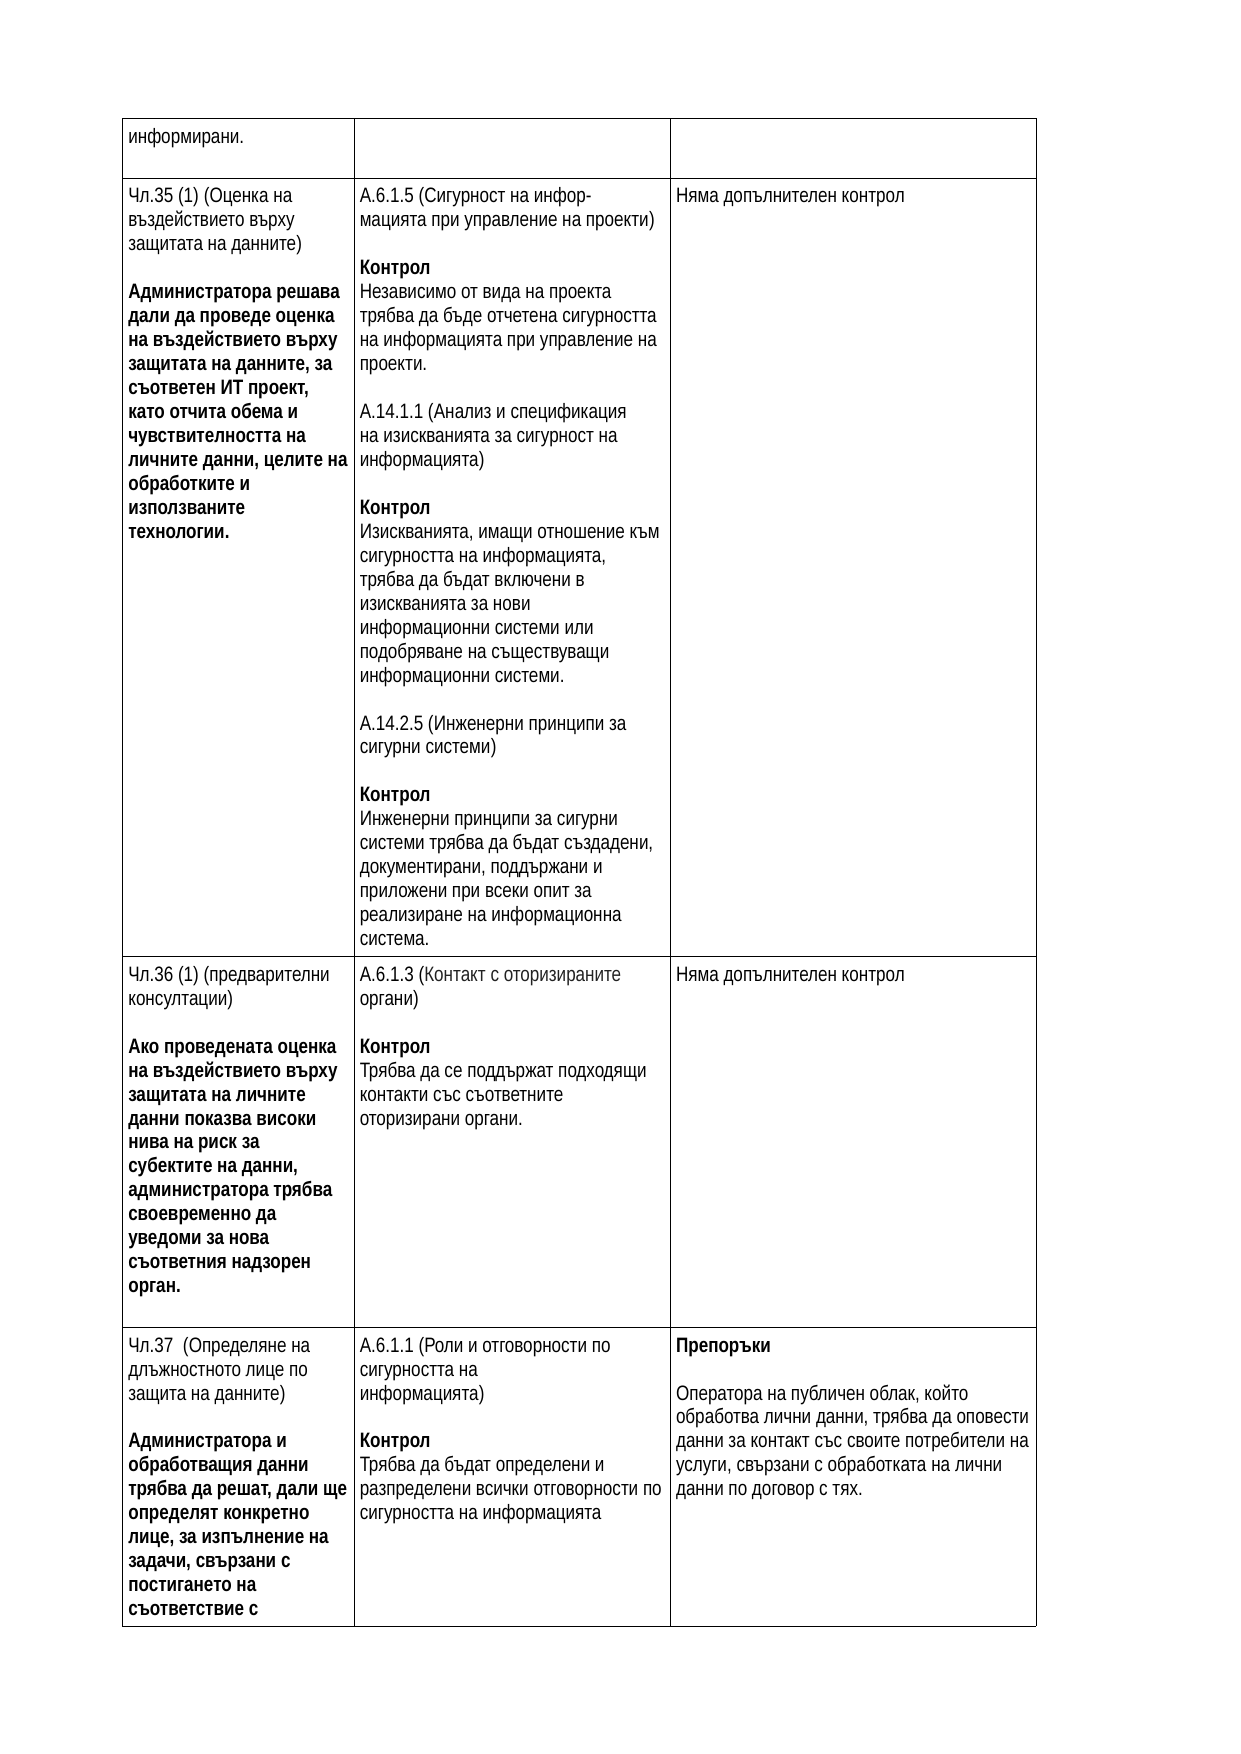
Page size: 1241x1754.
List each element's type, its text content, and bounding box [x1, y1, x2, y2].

table_cell информирани. [123, 119, 354, 178]
table_cell Няма допълнителен контрол [671, 179, 1036, 956]
table_cell Чл.35 (1) (Оценка на въздействието върху защитата на данните) Администратора решава дали да проведе оценка на въздействието върху защитата на данните, за съответен ИТ проект, като отчита обема и чувствителността на личните данни, целите на обработките и използваните технологии. [123, 179, 354, 956]
table_cell Чл.37 (Определяне на длъжностното лице по защита на данните) Администратора и обработващия данни трябва да решат, дали ще определят конкретно лице, за изпълнение на задачи, свързани с постигането на съответствие с [123, 1328, 354, 1626]
table_cell [355, 119, 670, 178]
table_cell Няма допълнителен контрол [671, 957, 1036, 1327]
table_cell Чл.36 (1) (предварителни консултации) Ако проведената оценка на въздействието върху защитата на личните данни показва високи нива на риск за субектите на данни, администратора трябва своевременно да уведоми за нова съответния надзорен орган. [123, 957, 354, 1327]
table_cell A.6.1.3 (Контакт с оторизираните органи) Контрол Трябва да се поддържат подходящи контакти със съответните оторизирани органи. [355, 957, 670, 1327]
table_cell A.6.1.1 (Роли и отговорности по сигурността на информацията) Контрол Трябва да бъдат определени и разпределени всички отговорности по сигурността на информацията [355, 1328, 670, 1626]
table_cell [671, 119, 1036, 178]
table_cell A.6.1.5 (Сигурност на инфор- мацията при управление на проекти) Контрол Независимо от вида на проекта трябва да бъде отчетена сигурността на информацията при управление на проекти. A.14.1.1 (Анализ и спецификация на изискванията за сигурност на информацията) Контрол Изискванията, имащи отношение към сигурността на информацията, трябва да бъдат включени в изискванията за нови информационни системи или подобряване на съществуващи информационни системи. A.14.2.5 (Инженерни принципи за сигурни системи) Контрол Инженерни принципи за сигурни системи трябва да бъдат създадени, документирани, поддържани и приложени при всеки опит за реализиране на информационна система. [355, 179, 670, 956]
table_cell Препоръки Оператора на публичен облак, който обработва лични данни, трябва да оповести данни за контакт със своите потребители на услуги, свързани с обработката на лични данни по договор с тях. [671, 1328, 1036, 1626]
